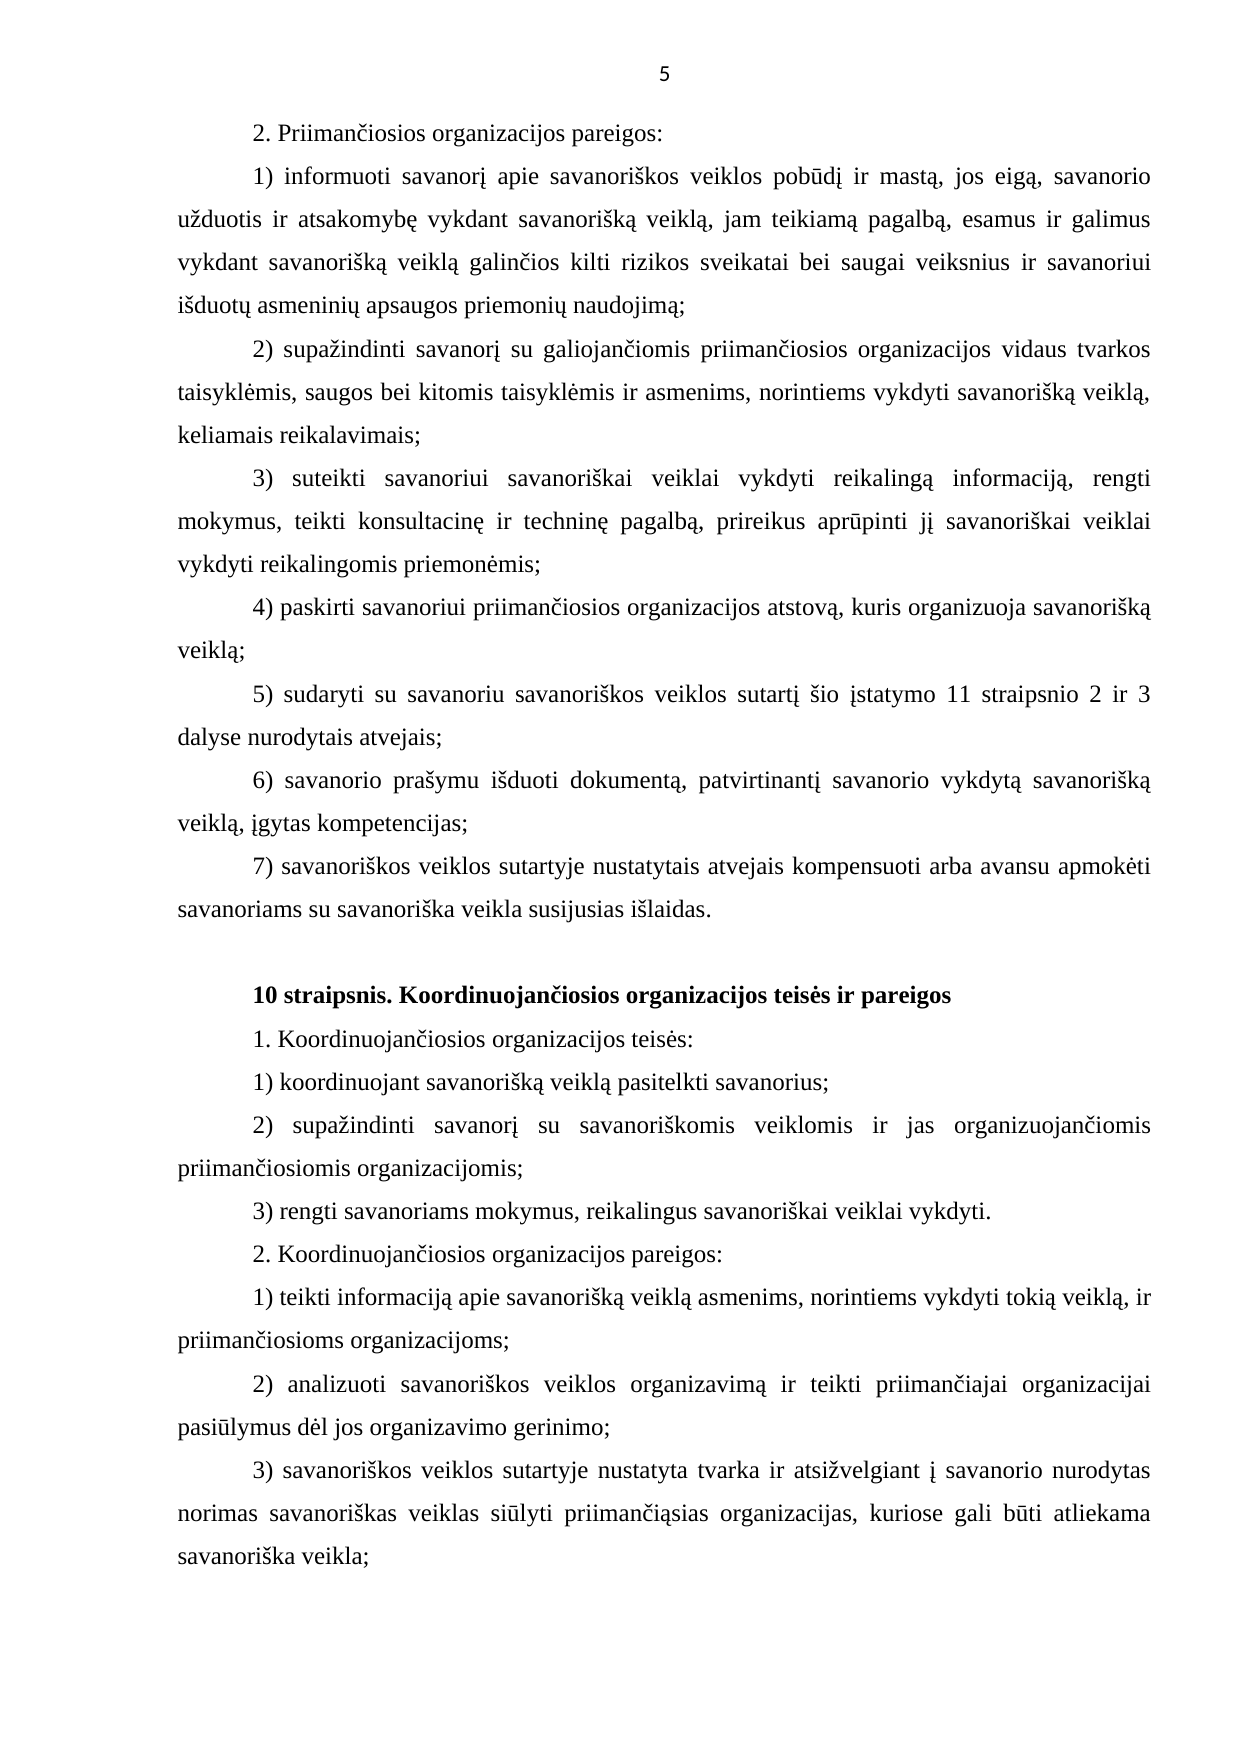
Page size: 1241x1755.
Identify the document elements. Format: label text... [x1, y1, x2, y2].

text 1) koordinuojant savanorišką veiklą pasitelkti savanorius; [177, 1067, 1152, 1096]
text 2) supažindinti savanorį su savanoriškomis veiklomis ir jas organizuojančiomis priimančiosiomis organizacijomis; [177, 1110, 1152, 1182]
text 2) supažindinti savanorį su galiojančiomis priimančiosios organizacijos vidaus tvarkos taisyklėmis, saugos bei kitomis taisyklėmis ir asmenims, norintiems vykdyti savanorišką veiklą, keliamais reikalavimais; [177, 334, 1152, 449]
text 5) sudaryti su savanoriu savanoriškos veiklos sutartį šio įstatymo 11 straipsnio 2 ir 3 dalyse nurodytais atvejais; [177, 679, 1152, 751]
text 2. Priimančiosios organizacijos pareigos: [177, 118, 1152, 147]
text 1) informuoti savanorį apie savanoriškos veiklos pobūdį ir mastą, jos eigą, savanorio užduotis ir atsakomybę vykdant savanorišką veiklą, jam teikiamą pagalbą, esamus ir galimus vykdant savanorišką veiklą galinčios kilti rizikos sveikatai bei saugai veiksnius ir savanoriui išduotų asmeninių apsaugos priemonių naudojimą; [177, 161, 1152, 319]
text 7) savanoriškos veiklos sutartyje nustatytais atvejais kompensuoti arba avansu apmokėti savanoriams su savanoriška veikla susijusias išlaidas. [177, 851, 1152, 923]
text 6) savanorio prašymu išduoti dokumentą, patvirtinantį savanorio vykdytą savanorišką veiklą, įgytas kompetencijas; [177, 765, 1152, 837]
text 3) savanoriškos veiklos sutartyje nustatyta tvarka ir atsižvelgiant į savanorio nurodytas norimas savanoriškas veiklas siūlyti priimančiąsias organizacijas, kuriose gali būti atliekama savanoriška veikla; [177, 1455, 1152, 1570]
text 3) suteikti savanoriui savanoriškai veiklai vykdyti reikalingą informaciją, rengti mokymus, teikti konsultacinę ir techninę pagalbą, prireikus aprūpinti jį savanoriškai veiklai vykdyti reikalingomis priemonėmis; [177, 463, 1152, 578]
text 3) rengti savanoriams mokymus, reikalingus savanoriškai veiklai vykdyti. [177, 1196, 1152, 1225]
text 2) analizuoti savanoriškos veiklos organizavimą ir teikti priimančiajai organizacijai pasiūlymus dėl jos organizavimo gerinimo; [177, 1369, 1152, 1441]
text 1. Koordinuojančiosios organizacijos teisės: [177, 1024, 1152, 1052]
text 2. Koordinuojančiosios organizacijos pareigos: [177, 1239, 1152, 1268]
text 10 straipsnis. Koordinuojančiosios organizacijos teisės ir pareigos [177, 981, 1152, 1009]
text 1) teikti informaciją apie savanorišką veiklą asmenims, norintiems vykdyti tokią veiklą, ir priimančiosioms organizacijoms; [177, 1282, 1152, 1354]
text 4) paskirti savanoriui priimančiosios organizacijos atstovą, kuris organizuoja savanorišką veiklą; [177, 592, 1152, 664]
